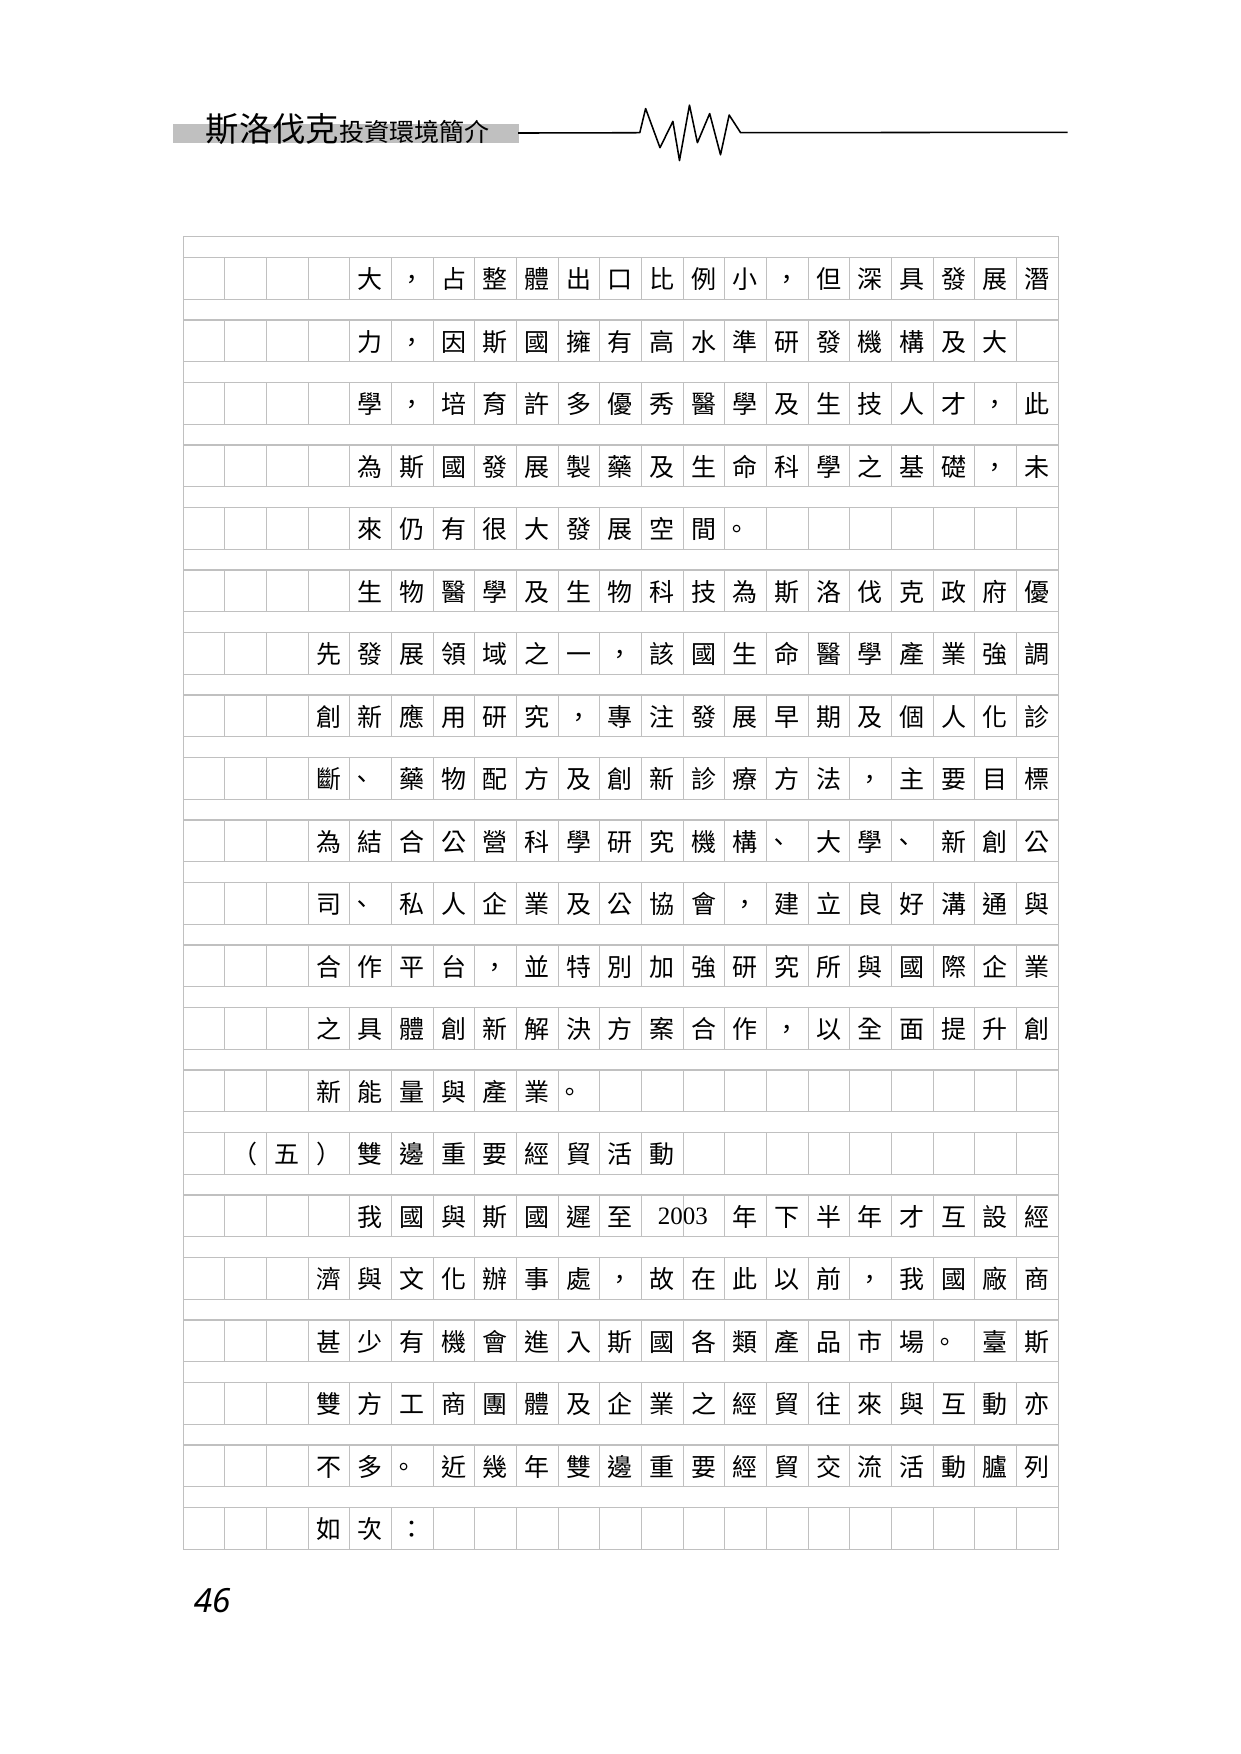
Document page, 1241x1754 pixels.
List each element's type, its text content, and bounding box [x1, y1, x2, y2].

text 我國與斯國遲至2003年下半年才互設經濟與文化辦事處，故在此以前，我國廠商甚少有機會進入斯國各類產品市場。臺斯雙方工商團體及企業之經貿往來與互動亦不多。近幾年雙邊重要經貿交流活動臚列如次： [281, 1175, 1058, 1194]
text 發 [559, 508, 599, 549]
text 秀 [642, 383, 683, 424]
text 為 [350, 446, 391, 486]
text 動 [642, 1133, 683, 1174]
text 潛 [1017, 258, 1058, 299]
text [330, 487, 1058, 507]
text 學 [809, 446, 849, 486]
text 展 [975, 258, 1016, 299]
text 重 [434, 1133, 474, 1174]
text 構 [892, 321, 933, 361]
text 經 [517, 1133, 558, 1174]
text ， [392, 258, 433, 299]
text 因 [434, 321, 474, 361]
text 準 [725, 321, 766, 361]
text 生物醫學及生物科技為斯洛伐克政府優先發展領域之一，該國生命醫學產業強調創新應用研究，專注發展早期及個人化診斷、藥物配方及創新診療方法，主要目標為結合公營科學研究機構、大學、新創公司、私人企業及公協會，建立良好溝通與合作平台，並特別加強研究所與國際企業之具體創新解決方案合作，以全面提升創新能量與產業。 [281, 987, 1058, 1007]
text ， [767, 258, 808, 299]
text ， [392, 383, 433, 424]
text 大 [350, 258, 391, 299]
text 之 [850, 446, 891, 486]
text [330, 362, 1058, 382]
text 生物醫學及生物科技為斯洛伐克政府優先發展領域之一，該國生命醫學產業強調創新應用研究，專注發展早期及個人化診斷、藥物配方及創新診療方法，主要目標為結合公營科學研究機構、大學、新創公司、私人企業及公協會，建立良好溝通與合作平台，並特別加強研究所與國際企業之具體創新解決方案合作，以全面提升創新能量與產業。 [281, 1050, 1058, 1069]
text 藥 [600, 446, 641, 486]
text 科 [767, 446, 808, 486]
text 多 [559, 383, 599, 424]
text 間 [684, 508, 724, 549]
text 占 [434, 258, 474, 299]
text 活 [600, 1133, 641, 1174]
text 礎 [934, 446, 974, 486]
text 此 [1017, 383, 1058, 424]
text [809, 1133, 849, 1174]
text 我國與斯國遲至2003年下半年才互設經濟與文化辦事處，故在此以前，我國廠商甚少有機會進入斯國各類產品市場。臺斯雙方工商團體及企業之經貿往來與互動亦不多。近幾年雙邊重要經貿交流活動臚列如次： [281, 1425, 1058, 1444]
text 學 [725, 383, 766, 424]
text 生物醫學及生物科技為斯洛伐克政府優先發展領域之一，該國生命醫學產業強調創新應用研究，專注發展早期及個人化診斷、藥物配方及創新診療方法，主要目標為結合公營科學研究機構、大學、新創公司、私人企業及公協會，建立良好溝通與合作平台，並特別加強研究所與國際企業之具體創新解決方案合作，以全面提升創新能量與產業。 [281, 612, 1058, 632]
text [934, 1133, 974, 1174]
text [1017, 1133, 1058, 1174]
text 發 [475, 446, 516, 486]
text 製 [559, 446, 599, 486]
text 生物醫學及生物科技為斯洛伐克政府優先發展領域之一，該國生命醫學產業強調創新應用研究，專注發展早期及個人化診斷、藥物配方及創新診療方法，主要目標為結合公營科學研究機構、大學、新創公司、私人企業及公協會，建立良好溝通與合作平台，並特別加強研究所與國際企業之具體創新解決方案合作，以全面提升創新能量與產業。 [281, 800, 1058, 819]
text 具 [892, 258, 933, 299]
text 展 [600, 508, 641, 549]
text 高 [642, 321, 683, 361]
text 雙 [350, 1133, 391, 1174]
text 仍 [392, 508, 433, 549]
text 。 [725, 508, 766, 549]
text 生物醫學及生物科技為斯洛伐克政府優先發展領域之一，該國生命醫學產業強調創新應用研究，專注發展早期及個人化診斷、藥物配方及創新診療方法，主要目標為結合公營科學研究機構、大學、新創公司、私人企業及公協會，建立良好溝通與合作平台，並特別加強研究所與國際企業之具體創新解決方案合作，以全面提升創新能量與產業。 [281, 925, 1058, 944]
text ， [975, 446, 1016, 486]
text （ [225, 1133, 266, 1174]
text [975, 1133, 1016, 1174]
text 許 [517, 383, 558, 424]
text 有 [434, 508, 474, 549]
text [207, 1133, 224, 1174]
text 發 [934, 258, 974, 299]
text 及 [642, 446, 683, 486]
text [684, 1133, 724, 1174]
text [725, 1133, 766, 1174]
text 人 [892, 383, 933, 424]
text 五 [267, 1133, 308, 1174]
text 比 [642, 258, 683, 299]
text 展 [517, 446, 558, 486]
text 邊 [392, 1133, 433, 1174]
text 技 [850, 383, 891, 424]
text 研 [767, 321, 808, 361]
text 我國與斯國遲至2003年下半年才互設經濟與文化辦事處，故在此以前，我國廠商甚少有機會進入斯國各類產品市場。臺斯雙方工商團體及企業之經貿往來與互動亦不多。近幾年雙邊重要經貿交流活動臚列如次： [281, 1362, 1058, 1382]
text 發 [809, 321, 849, 361]
text 例 [684, 258, 724, 299]
text 力 [350, 321, 391, 361]
text [330, 237, 1058, 257]
text 培 [434, 383, 474, 424]
text [207, 1112, 1058, 1132]
text 學 [350, 383, 391, 424]
text 我國與斯國遲至2003年下半年才互設經濟與文化辦事處，故在此以前，我國廠商甚少有機會進入斯國各類產品市場。臺斯雙方工商團體及企業之經貿往來與互動亦不多。近幾年雙邊重要經貿交流活動臚列如次： [281, 1237, 1058, 1257]
text 命 [725, 446, 766, 486]
text 我國與斯國遲至2003年下半年才互設經濟與文化辦事處，故在此以前，我國廠商甚少有機會進入斯國各類產品市場。臺斯雙方工商團體及企業之經貿往來與互動亦不多。近幾年雙邊重要經貿交流活動臚列如次： [281, 1487, 1058, 1507]
text 整 [475, 258, 516, 299]
text 口 [600, 258, 641, 299]
text 擁 [559, 321, 599, 361]
text [330, 300, 1058, 319]
text 醫 [684, 383, 724, 424]
text 及 [767, 383, 808, 424]
text 我國與斯國遲至2003年下半年才互設經濟與文化辦事處，故在此以前，我國廠商甚少有機會進入斯國各類產品市場。臺斯雙方工商團體及企業之經貿往來與互動亦不多。近幾年雙邊重要經貿交流活動臚列如次： [281, 1300, 1058, 1319]
text 水 [684, 321, 724, 361]
text 生 [809, 383, 849, 424]
text 貿 [559, 1133, 599, 1174]
text 國 [517, 321, 558, 361]
text [330, 425, 1058, 444]
text 斯 [392, 446, 433, 486]
text 小 [725, 258, 766, 299]
text ， [975, 383, 1016, 424]
text ， [392, 321, 433, 361]
text 生物醫學及生物科技為斯洛伐克政府優先發展領域之一，該國生命醫學產業強調創新應用研究，專注發展早期及個人化診斷、藥物配方及創新診療方法，主要目標為結合公營科學研究機構、大學、新創公司、私人企業及公協會，建立良好溝通與合作平台，並特別加強研究所與國際企業之具體創新解決方案合作，以全面提升創新能量與產業。 [281, 862, 1058, 882]
text 優 [600, 383, 641, 424]
text [892, 1133, 933, 1174]
text 斯 [475, 321, 516, 361]
text 大 [975, 321, 1016, 361]
text 生物醫學及生物科技為斯洛伐克政府優先發展領域之一，該國生命醫學產業強調創新應用研究，專注發展早期及個人化診斷、藥物配方及創新診療方法，主要目標為結合公營科學研究機構、大學、新創公司、私人企業及公協會，建立良好溝通與合作平台，並特別加強研究所與國際企業之具體創新解決方案合作，以全面提升創新能量與產業。 [281, 737, 1058, 757]
text 才 [934, 383, 974, 424]
text 基 [892, 446, 933, 486]
text 有 [600, 321, 641, 361]
text 很 [475, 508, 516, 549]
text ） [309, 1133, 349, 1174]
text [850, 1133, 891, 1174]
text 未 [1017, 446, 1058, 486]
text 空 [642, 508, 683, 549]
text 國 [434, 446, 474, 486]
text 機 [850, 321, 891, 361]
text 來 [350, 508, 391, 549]
text 深 [850, 258, 891, 299]
text 大 [517, 508, 558, 549]
text 出 [559, 258, 599, 299]
text 但 [809, 258, 849, 299]
text 及 [934, 321, 974, 361]
text 生 [684, 446, 724, 486]
text 育 [475, 383, 516, 424]
text 要 [475, 1133, 516, 1174]
text 體 [517, 258, 558, 299]
text [767, 1133, 808, 1174]
text 生物醫學及生物科技為斯洛伐克政府優先發展領域之一，該國生命醫學產業強調創新應用研究，專注發展早期及個人化診斷、藥物配方及創新診療方法，主要目標為結合公營科學研究機構、大學、新創公司、私人企業及公協會，建立良好溝通與合作平台，並特別加強研究所與國際企業之具體創新解決方案合作，以全面提升創新能量與產業。 [281, 550, 1058, 569]
text 生物醫學及生物科技為斯洛伐克政府優先發展領域之一，該國生命醫學產業強調創新應用研究，專注發展早期及個人化診斷、藥物配方及創新診療方法，主要目標為結合公營科學研究機構、大學、新創公司、私人企業及公協會，建立良好溝通與合作平台，並特別加強研究所與國際企業之具體創新解決方案合作，以全面提升創新能量與產業。 [281, 675, 1058, 694]
